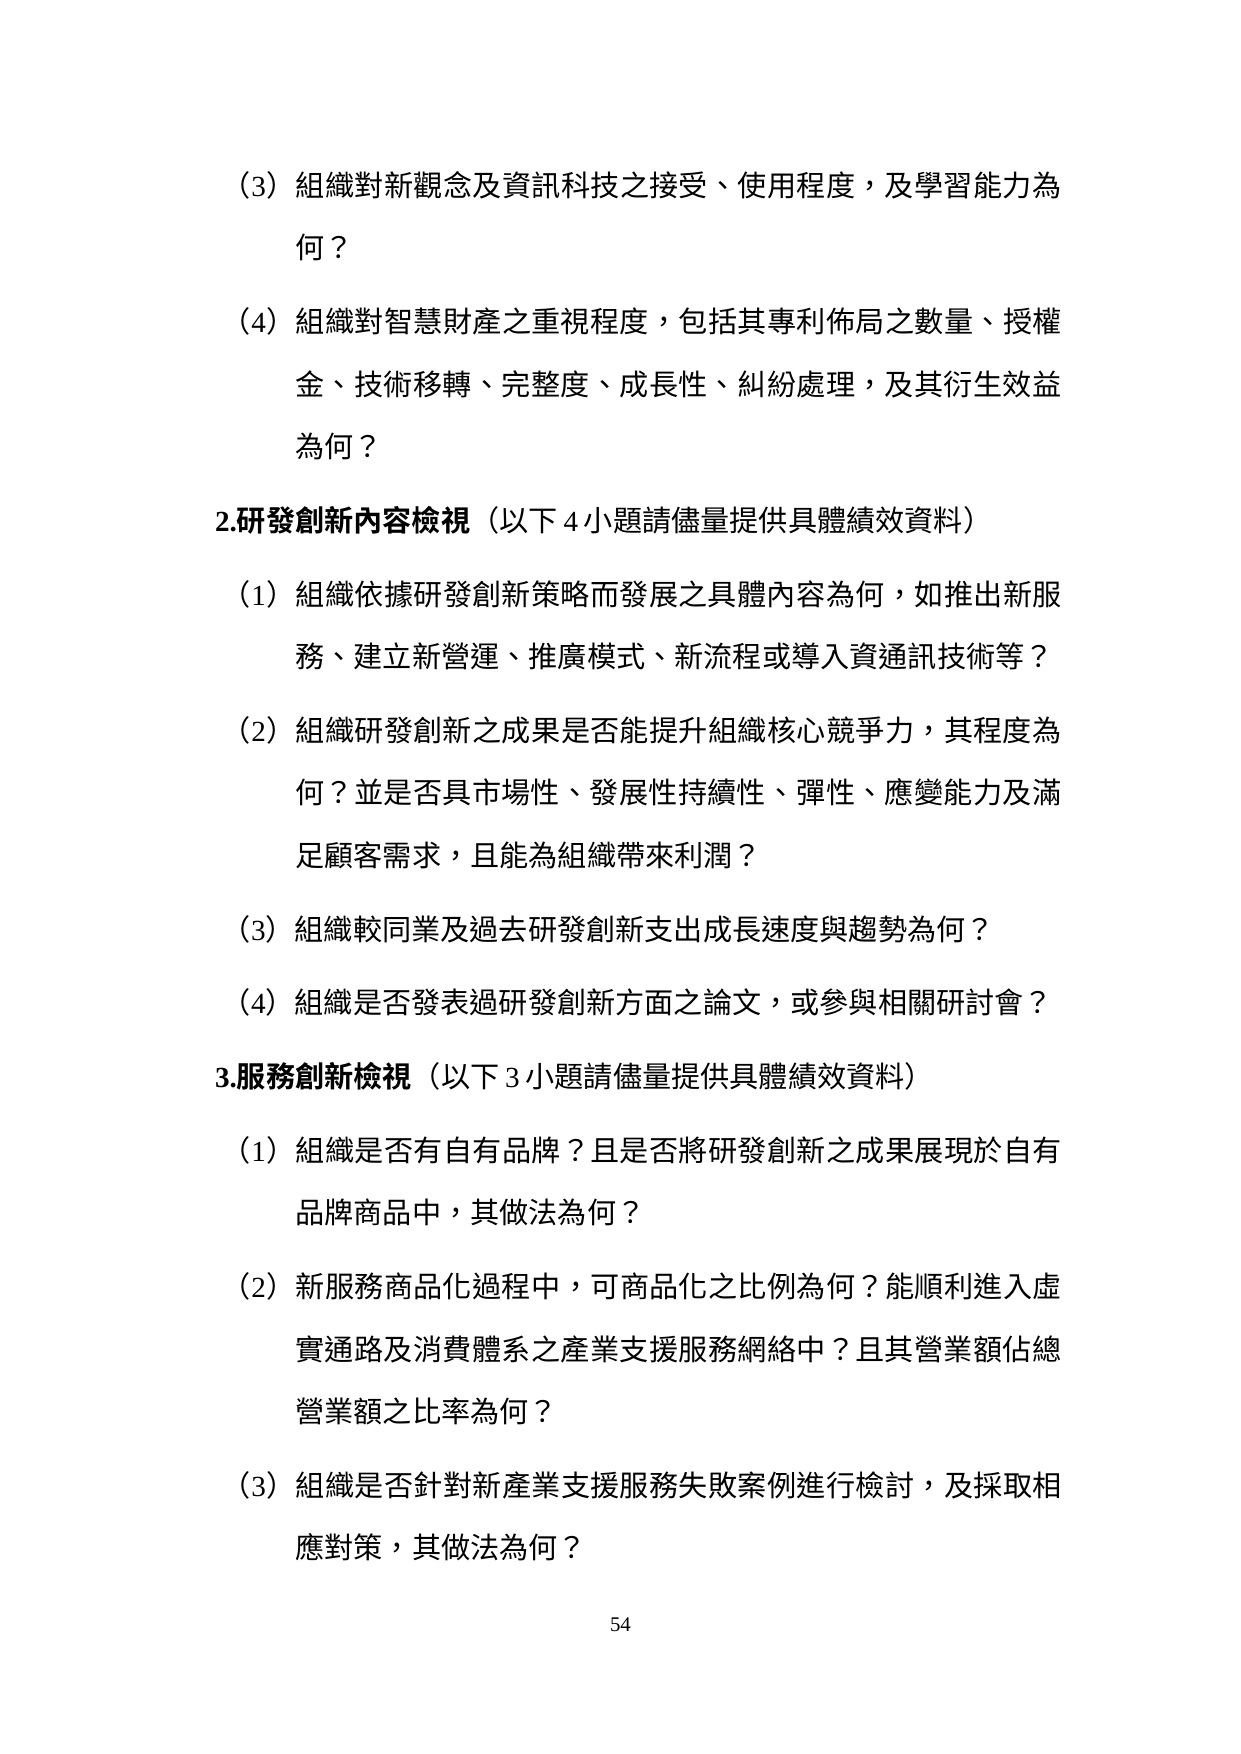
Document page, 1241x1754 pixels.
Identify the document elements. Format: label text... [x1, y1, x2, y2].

text 3.服務創新檢視（以下3小題請儘量提供具體績效資料） [215, 1033, 1063, 1096]
text （1）組織依據研發創新策略而發展之具體內容為何，如推出新服務、建立新營運、推廣模式、新流程或導入資通訊技術等？ [222, 551, 1063, 676]
text （1）組織是否有自有品牌？且是否將研發創新之成果展現於自有品牌商品中，其做法為何？ [222, 1107, 1063, 1232]
text （3）組織是否針對新產業支援服務失敗案例進行檢討，及採取相應對策，其做法為何？ [222, 1442, 1063, 1567]
text 2.研發創新內容檢視（以下4小題請儘量提供具體績效資料） [215, 477, 1063, 539]
text （2）組織研發創新之成果是否能提升組織核心競爭力，其程度為何？並是否具市場性、發展性持續性、彈性、應變能力及滿足顧客需求，且能為組織帶來利潤？ [222, 687, 1063, 874]
text （4）組織對智慧財產之重視程度，包括其專利佈局之數量、授權金、技術移轉、完整度、成長性、糾紛處理，及其衍生效益為何？ [222, 278, 1063, 466]
text （2）新服務商品化過程中，可商品化之比例為何？能順利進入虛實通路及消費體系之產業支援服務網絡中？且其營業額佔總營業額之比率為何？ [222, 1243, 1063, 1431]
text （3）組織較同業及過去研發創新支出成長速度與趨勢為何？ [222, 886, 1063, 948]
text （4）組織是否發表過研發創新方面之論文，或參與相關研討會？ [222, 959, 1063, 1022]
text （3）組織對新觀念及資訊科技之接受、使用程度，及學習能力為何？ [222, 142, 1063, 267]
